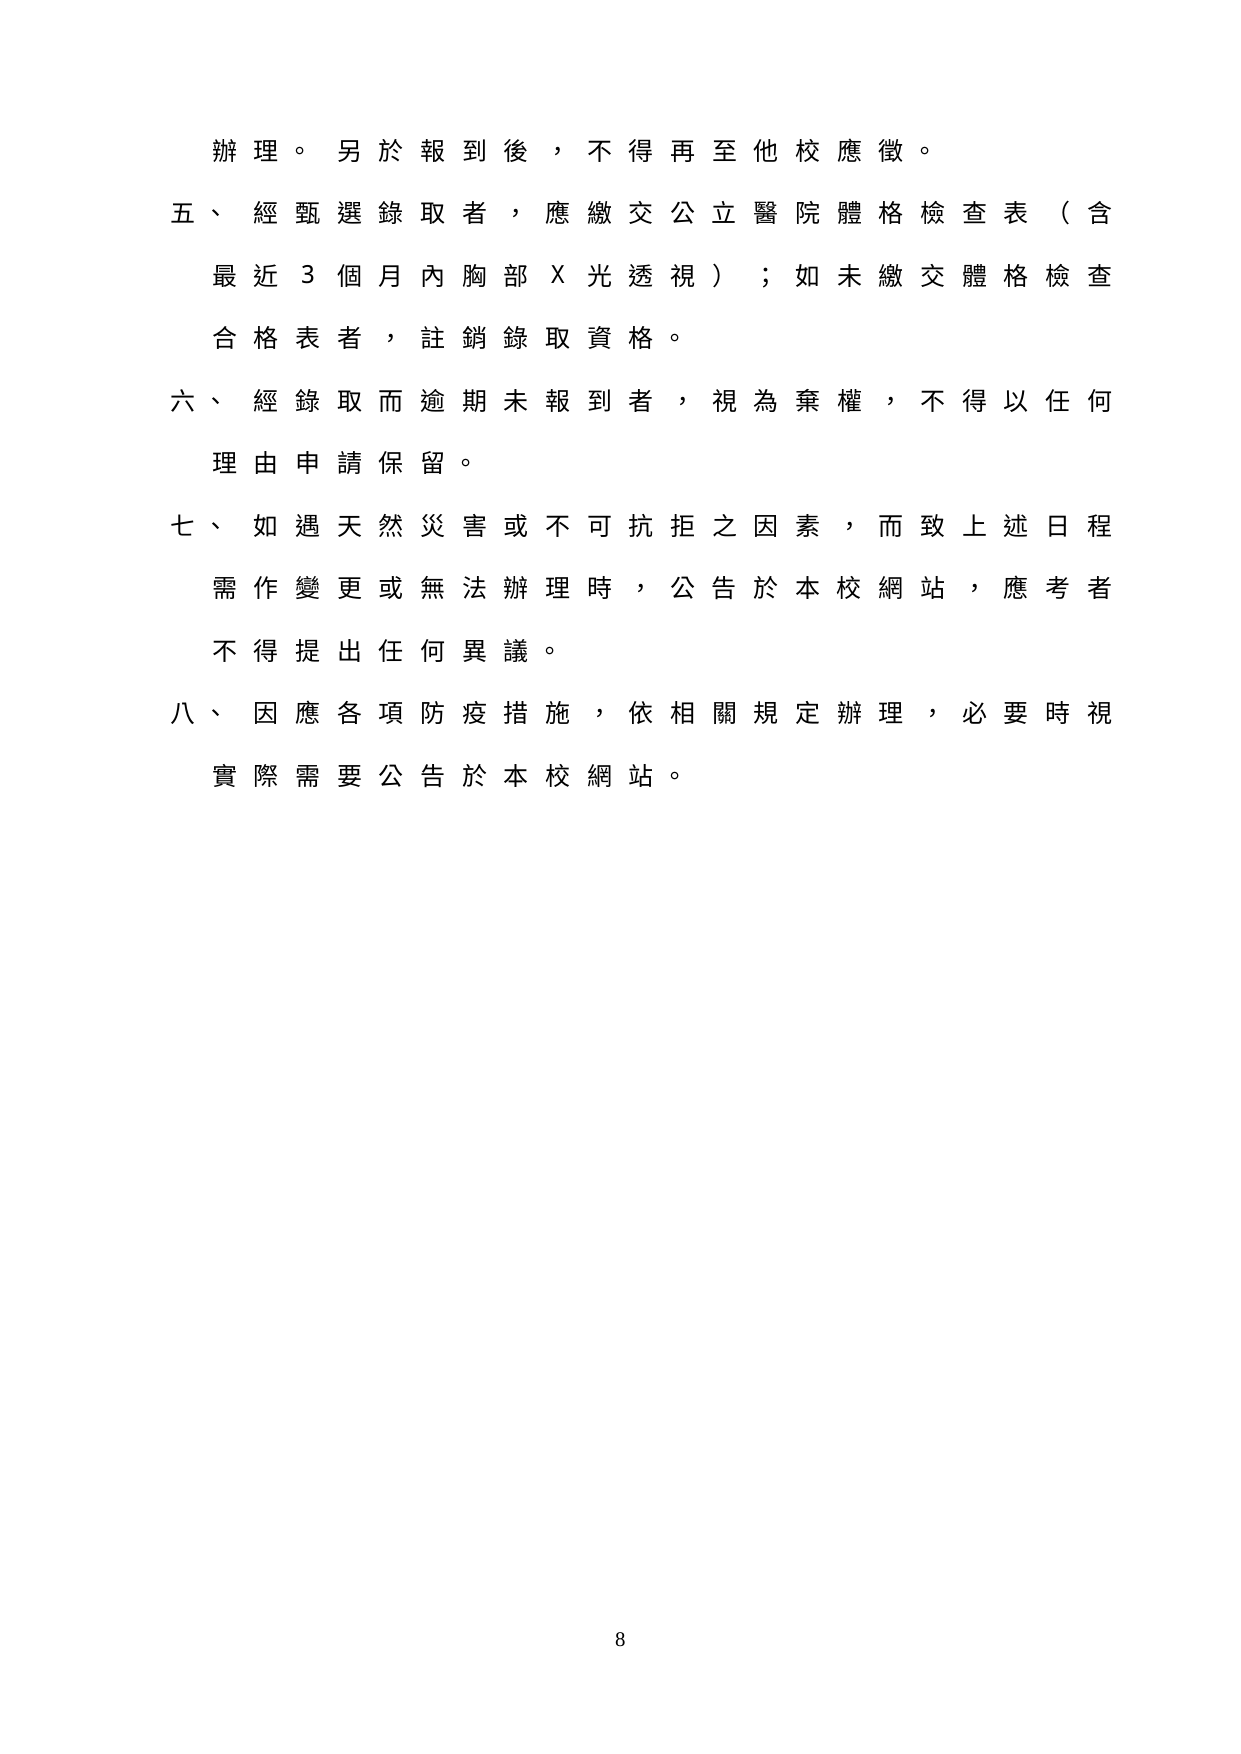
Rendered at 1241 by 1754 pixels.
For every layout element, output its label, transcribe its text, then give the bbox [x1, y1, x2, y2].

text 六、經錄取而逾期未報到者，視為棄權，不得以任何理由申請保留。 [149, 358, 1120, 483]
text 五、經甄選錄取者，應繳交公立醫院體格檢查表（含最近3個月內胸部X光透視）；如未繳交體格檢查合格表者，註銷錄取資格。 [149, 170, 1120, 358]
text 七、如遇天然災害或不可抗拒之因素，而致上述日程需作變更或無法辦理時，公告於本校網站，應考者不得提出任何異議。 [149, 483, 1120, 670]
text 辦理。另於報到後，不得再至他校應徵。 [149, 108, 1120, 170]
text 八、因應各項防疫措施，依相關規定辦理，必要時視實際需要公告於本校網站。 [149, 670, 1120, 795]
